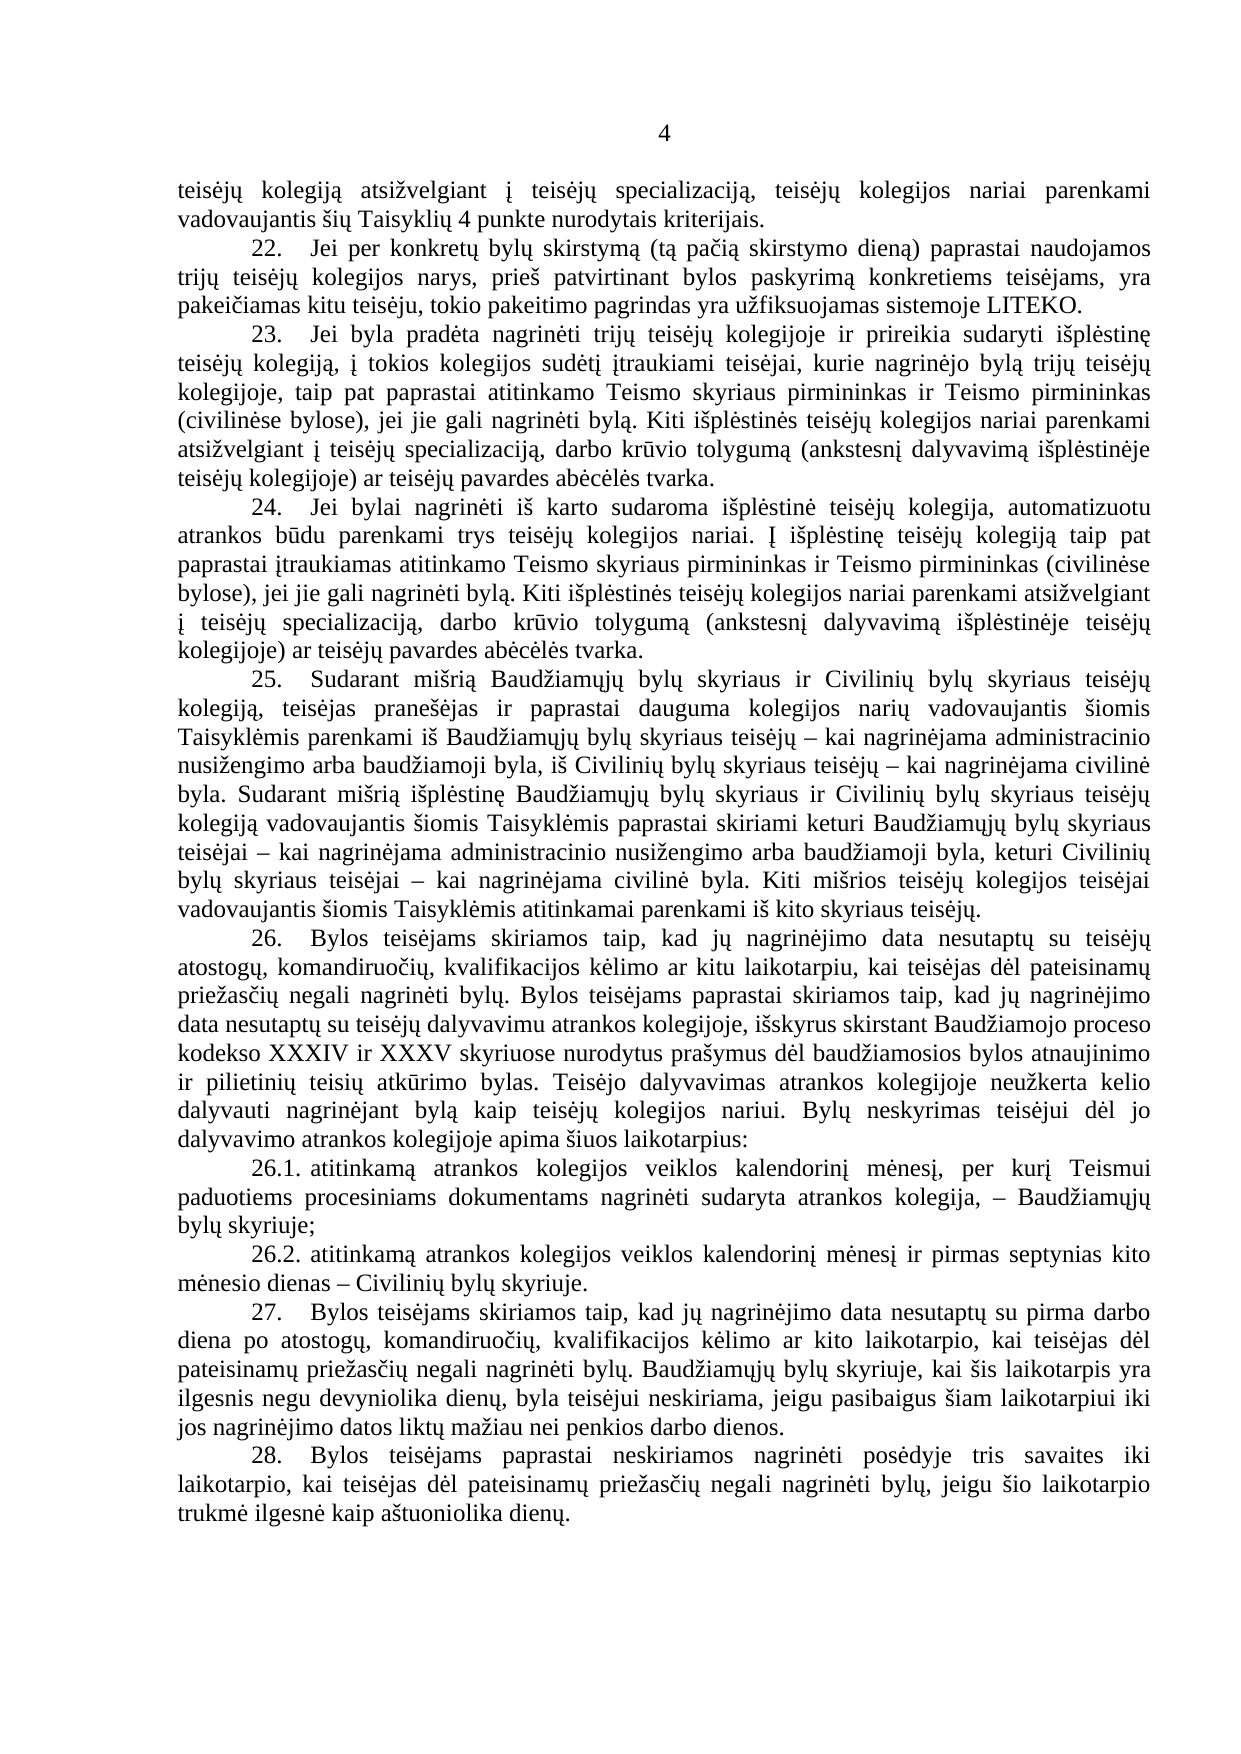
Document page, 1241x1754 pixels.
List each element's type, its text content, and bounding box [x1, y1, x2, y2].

text 23. Jei byla pradėta nagrinėti trijų teisėjų kolegijoje ir prireikia sudaryti išplėstinę teisėjų kolegiją, į tokios kolegijos sudėtį įtraukiami teisėjai, kurie nagrinėjo bylą trijų teisėjų kolegijoje, taip pat paprastai atitinkamo Teismo skyriaus pirmininkas ir Teismo pirmininkas (civilinėse bylose), jei jie gali nagrinėti bylą. Kiti išplėstinės teisėjų kolegijos nariai parenkami atsižvelgiant į teisėjų specializaciją, darbo krūvio tolygumą (ankstesnį dalyvavimą išplėstinėje teisėjų kolegijoje) ar teisėjų pavardes abėcėlės tvarka. [177, 319, 1152, 492]
text 25. Sudarant mišrią Baudžiamųjų bylų skyriaus ir Civilinių bylų skyriaus teisėjų kolegiją, teisėjas pranešėjas ir paprastai dauguma kolegijos narių vadovaujantis šiomis Taisyklėmis parenkami iš Baudžiamųjų bylų skyriaus teisėjų – kai nagrinėjama administracinio nusižengimo arba baudžiamoji byla, iš Civilinių bylų skyriaus teisėjų – kai nagrinėjama civilinė byla. Sudarant mišrią išplėstinę Baudžiamųjų bylų skyriaus ir Civilinių bylų skyriaus teisėjų kolegiją vadovaujantis šiomis Taisyklėmis paprastai skiriami keturi Baudžiamųjų bylų skyriaus teisėjai – kai nagrinėjama administracinio nusižengimo arba baudžiamoji byla, keturi Civilinių bylų skyriaus teisėjai – kai nagrinėjama civilinė byla. Kiti mišrios teisėjų kolegijos teisėjai vadovaujantis šiomis Taisyklėmis atitinkamai parenkami iš kito skyriaus teisėjų. [177, 664, 1152, 923]
text 26. Bylos teisėjams skiriamos taip, kad jų nagrinėjimo data nesutaptų su teisėjų atostogų, komandiruočių, kvalifikacijos kėlimo ar kitu laikotarpiu, kai teisėjas dėl pateisinamų priežasčių negali nagrinėti bylų. Bylos teisėjams paprastai skiriamos taip, kad jų nagrinėjimo data nesutaptų su teisėjų dalyvavimu atrankos kolegijoje, išskyrus skirstant Baudžiamojo proceso kodekso XXXIV ir XXXV skyriuose nurodytus prašymus dėl baudžiamosios bylos atnaujinimo ir pilietinių teisių atkūrimo bylas. Teisėjo dalyvavimas atrankos kolegijoje neužkerta kelio dalyvauti nagrinėjant bylą kaip teisėjų kolegijos nariui. Bylų neskyrimas teisėjui dėl jo dalyvavimo atrankos kolegijoje apima šiuos laikotarpius: [177, 923, 1152, 1153]
text 28. Bylos teisėjams paprastai neskiriamos nagrinėti posėdyje tris savaites iki laikotarpio, kai teisėjas dėl pateisinamų priežasčių negali nagrinėti bylų, jeigu šio laikotarpio trukmė ilgesnė kaip aštuoniolika dienų. [177, 1441, 1152, 1527]
text 26.2. atitinkamą atrankos kolegijos veiklos kalendorinį mėnesį ir pirmas septynias kito mėnesio dienas – Civilinių bylų skyriuje. [177, 1239, 1152, 1297]
text teisėjų kolegiją atsižvelgiant į teisėjų specializaciją, teisėjų kolegijos nariai parenkami vadovaujantis šių Taisyklių 4 punkte nurodytais kriterijais. [177, 176, 1152, 233]
text 22. Jei per konkretų bylų skirstymą (tą pačią skirstymo dieną) paprastai naudojamos trijų teisėjų kolegijos narys, prieš patvirtinant bylos paskyrimą konkretiems teisėjams, yra pakeičiamas kitu teisėju, tokio pakeitimo pagrindas yra užfiksuojamas sistemoje LITEKO. [177, 233, 1152, 319]
text 27. Bylos teisėjams skiriamos taip, kad jų nagrinėjimo data nesutaptų su pirma darbo diena po atostogų, komandiruočių, kvalifikacijos kėlimo ar kito laikotarpio, kai teisėjas dėl pateisinamų priežasčių negali nagrinėti bylų. Baudžiamųjų bylų skyriuje, kai šis laikotarpis yra ilgesnis negu devyniolika dienų, byla teisėjui neskiriama, jeigu pasibaigus šiam laikotarpiui iki jos nagrinėjimo datos liktų mažiau nei penkios darbo dienos. [177, 1297, 1152, 1441]
text 26.1. atitinkamą atrankos kolegijos veiklos kalendorinį mėnesį, per kurį Teismui paduotiems procesiniams dokumentams nagrinėti sudaryta atrankos kolegija, – Baudžiamųjų bylų skyriuje; [177, 1153, 1152, 1239]
text 24. Jei bylai nagrinėti iš karto sudaroma išplėstinė teisėjų kolegija, automatizuotu atrankos būdu parenkami trys teisėjų kolegijos nariai. Į išplėstinę teisėjų kolegiją taip pat paprastai įtraukiamas atitinkamo Teismo skyriaus pirmininkas ir Teismo pirmininkas (civilinėse bylose), jei jie gali nagrinėti bylą. Kiti išplėstinės teisėjų kolegijos nariai parenkami atsižvelgiant į teisėjų specializaciją, darbo krūvio tolygumą (ankstesnį dalyvavimą išplėstinėje teisėjų kolegijoje) ar teisėjų pavardes abėcėlės tvarka. [177, 492, 1152, 664]
